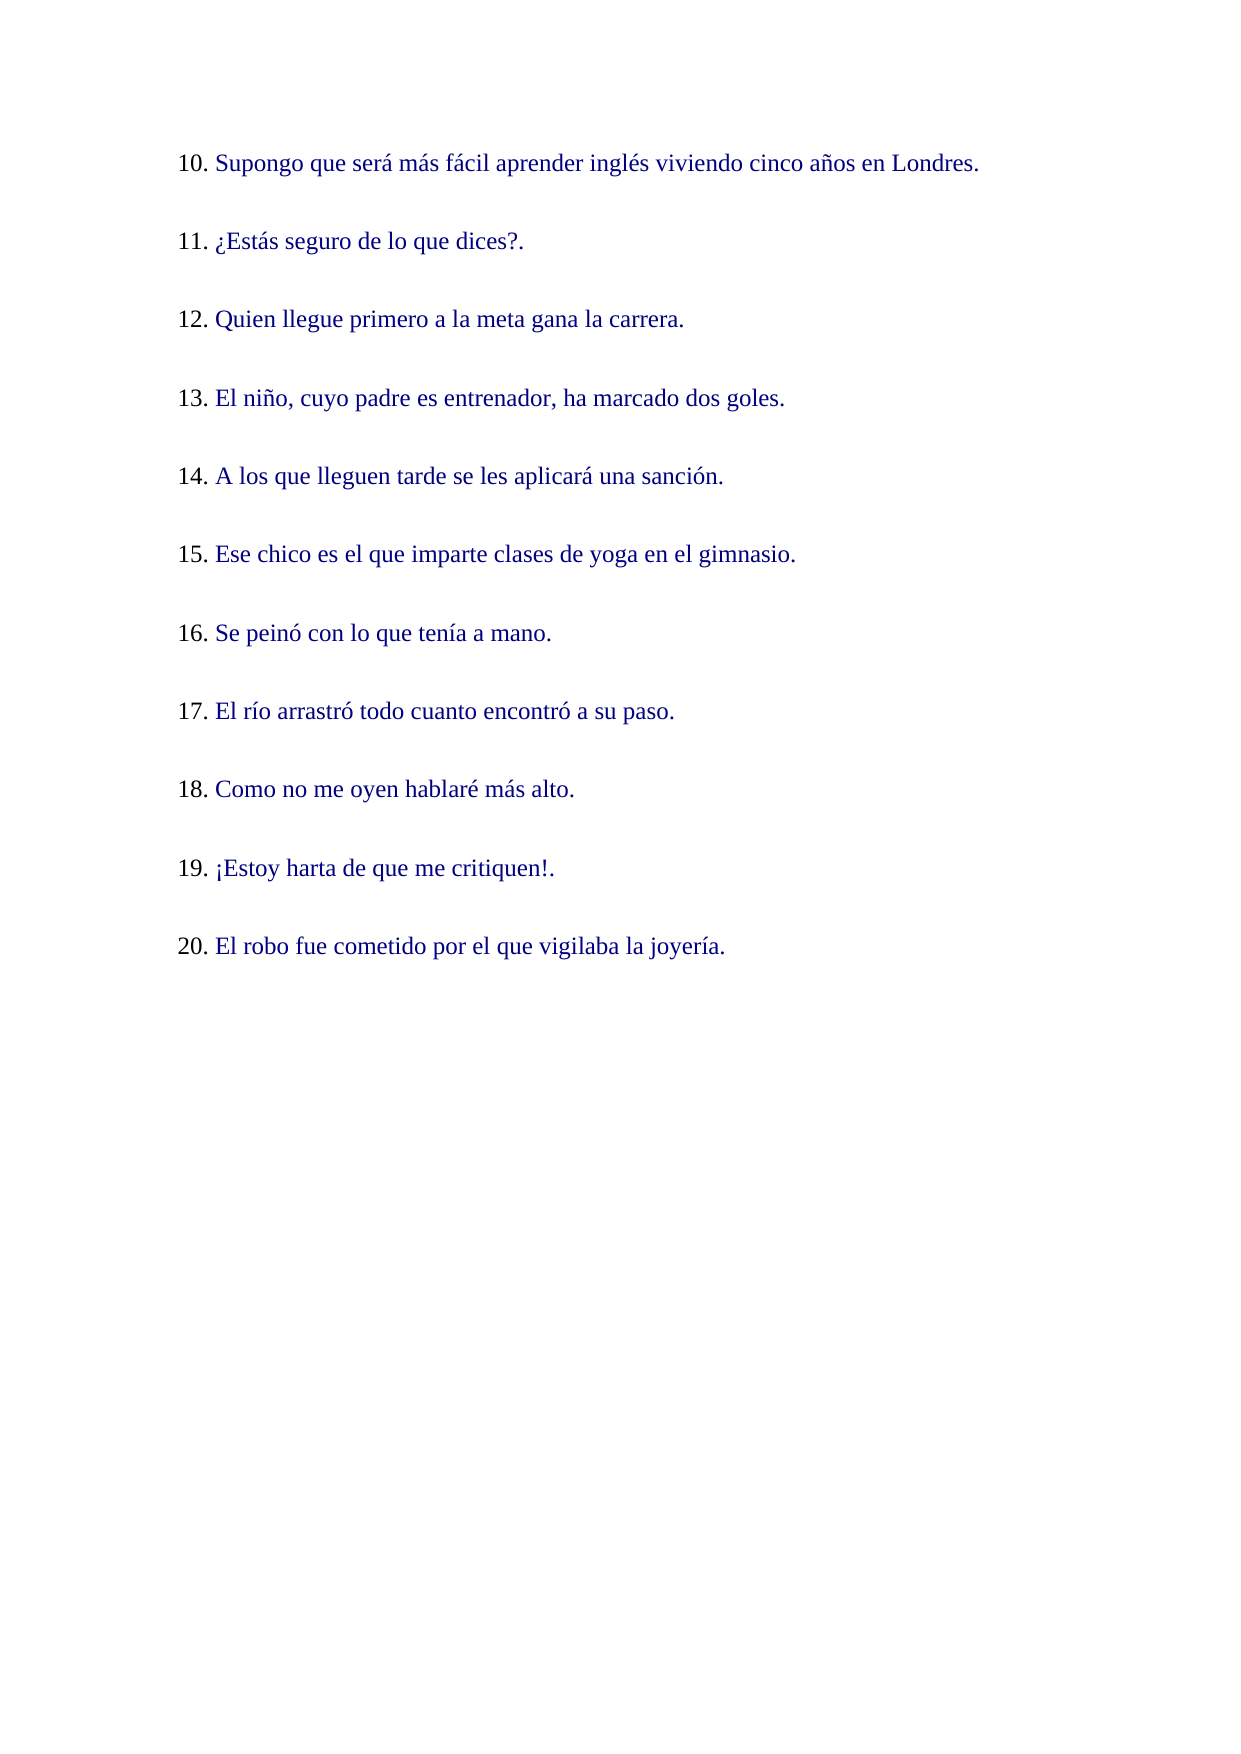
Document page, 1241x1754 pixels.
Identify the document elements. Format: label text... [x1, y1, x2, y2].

list Quien llegue primero a la meta gana la carrera. [177, 304, 1063, 333]
list El robo fue cometido por el que vigilaba la joyería. [177, 931, 1063, 960]
list Se peinó con lo que tenía a mano. [177, 618, 1063, 646]
list ¿Estás seguro de lo que dices?. [177, 226, 1063, 255]
list Ese chico es el que imparte clases de yoga en el gimnasio. [177, 539, 1063, 568]
list El niño, cuyo padre es entrenador, ha marcado dos goles. [177, 383, 1063, 411]
list Como no me oyen hablaré más alto. [177, 774, 1063, 803]
list A los que lleguen tarde se les aplicará una sanción. [177, 461, 1063, 490]
list El río arrastró todo cuanto encontró a su paso. [177, 696, 1063, 725]
list Supongo que será más fácil aprender inglés viviendo cinco años en Londres. [177, 148, 1063, 176]
list ¡Estoy harta de que me critiquen!. [177, 853, 1063, 881]
